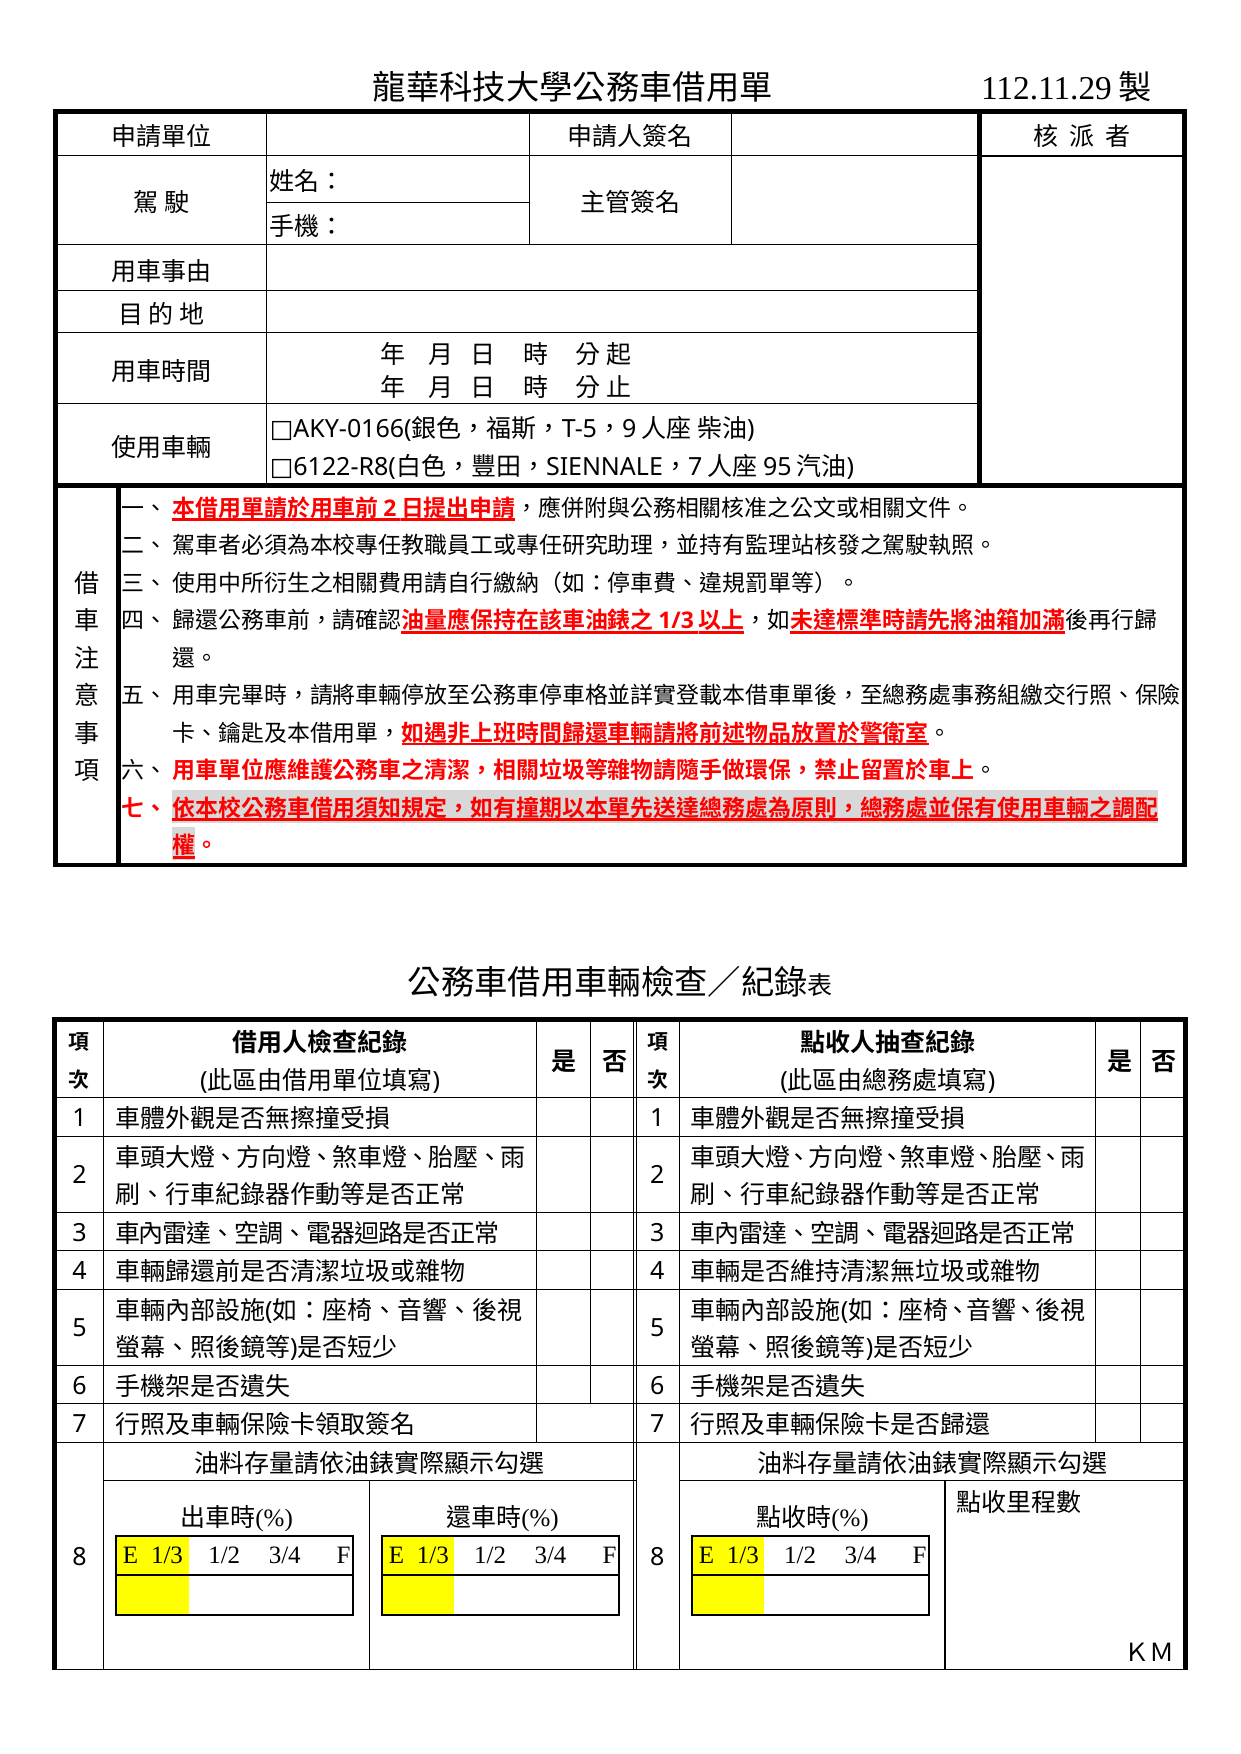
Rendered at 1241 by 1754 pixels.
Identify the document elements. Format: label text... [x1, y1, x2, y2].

table_header 1/2 [775, 1537, 825, 1574]
table_cell [591, 1137, 633, 1212]
table_header 1/3 [145, 1537, 189, 1574]
table_header 是 [1096, 1022, 1140, 1097]
table_cell 車輛內部設施(如：座椅、音響、後視螢幕、照後鏡等)是否短少 [680, 1290, 1095, 1365]
table_cell 點收時(%) [680, 1481, 944, 1669]
table_cell 3 [637, 1213, 679, 1250]
table_cell 用車時間 [58, 333, 266, 403]
table_cell 本借用單請於用車前2日提出申請，應併附與公務相關核准之公文或相關文件。 駕車者必須為本校專任教職員工或專任研究助理，並持有監理站核發之駕駛執照。 使用中所衍生之相關費用請自行繳納（如：停車費、違規罰單等）。 歸還公務車前，請確認油量應保持在該車油錶之1/3以上，如未達標準時請先將油箱加滿後再行歸還。 用車完畢時，請將車輛停放至公務車停車格並詳實登載本借車單後，至總務處事務組繳交行照、保險卡、鑰匙及本借用單，如遇非上班時間歸還車輛請將前述物品放置於警衛室。 用車單位應維護公務車之清潔，相關垃圾等雜物請隨手做環保，禁止留置於車上。 依本校公務車借用須知規定，如有撞期以本單先送達總務處為原則，總務處並保有使用車輛之調配權。 [121, 488, 1182, 863]
table_cell 2 [57, 1137, 103, 1212]
table_cell [465, 1576, 515, 1614]
table_cell [260, 1576, 309, 1614]
table_cell [1141, 1366, 1183, 1403]
table_cell 手機： [267, 203, 529, 244]
table_cell [117, 1576, 145, 1614]
table_cell [525, 1576, 575, 1614]
table_cell [885, 1576, 896, 1614]
table_cell 4 [57, 1251, 103, 1289]
table_cell [537, 1098, 590, 1136]
table_header E [117, 1537, 145, 1574]
table_cell [1141, 1098, 1183, 1136]
table_cell 車內雷達、空調、電器迴路是否正常 [680, 1213, 1095, 1250]
table_header F [320, 1537, 352, 1574]
table_cell [310, 1576, 320, 1614]
table_cell [199, 1576, 249, 1614]
table_cell 3 [57, 1213, 103, 1250]
table_header [732, 114, 977, 155]
table_cell 2 [637, 1137, 679, 1212]
table_header 1/3 [411, 1537, 454, 1574]
table_cell 油料存量請依油錶實際顯示勾選 [104, 1443, 633, 1480]
table_cell 4 [637, 1251, 679, 1289]
table_cell 8 [637, 1443, 679, 1669]
table_cell 手機架是否遺失 [680, 1366, 1095, 1403]
table_cell 車頭大燈、方向燈、煞車燈、胎壓、雨刷、行車紀錄器作動等是否正常 [680, 1137, 1095, 1212]
table_cell 6 [57, 1366, 103, 1403]
table_cell [1096, 1404, 1140, 1442]
table_cell □AKY-0166(銀色，福斯，T-5，9人座 柴油) □6122-R8(白色，豐田，SIENNALE，7人座 95汽油) [267, 404, 977, 483]
table_cell [721, 1576, 764, 1614]
table_cell 年 月 日 時 分 起 年 月 日 時 分 止 [267, 333, 977, 403]
table_cell [591, 1290, 633, 1365]
table_header [455, 1537, 465, 1574]
table_cell 主管簽名 [530, 156, 731, 244]
table_cell [825, 1576, 835, 1614]
table_header [189, 1537, 199, 1574]
table_cell [249, 1576, 259, 1614]
table_cell [320, 1576, 352, 1614]
table_cell [591, 1366, 633, 1403]
table_cell [515, 1576, 525, 1614]
table_cell [145, 1576, 189, 1614]
table_header 3/4 [525, 1537, 575, 1574]
table_cell [267, 245, 977, 290]
table_header 否 [1141, 1022, 1183, 1097]
table_cell 5 [637, 1290, 679, 1365]
table_cell [591, 1213, 633, 1250]
table_cell [835, 1576, 885, 1614]
table_cell 7 [57, 1404, 103, 1442]
table_cell [189, 1576, 199, 1614]
table_header 3/4 [260, 1537, 309, 1574]
table_cell 行照及車輛保險卡是否歸還 [680, 1404, 1095, 1442]
table_header [885, 1537, 896, 1574]
table_header 申請單位 [58, 114, 266, 155]
table_cell [1096, 1251, 1140, 1289]
table_cell [1096, 1213, 1140, 1250]
table_header 項次 [637, 1022, 679, 1097]
table_cell 借 車 注 意 事 項 [58, 488, 116, 863]
table_header [267, 114, 529, 155]
table_cell [586, 1576, 618, 1614]
table_header 核 派 者 [982, 114, 1182, 155]
table_cell [1141, 1137, 1183, 1212]
table_cell [537, 1290, 590, 1365]
table_cell [537, 1213, 590, 1250]
table_header E [383, 1537, 411, 1574]
table_cell [775, 1576, 825, 1614]
table_header 借用人檢查紀錄 (此區由借用單位填寫) [104, 1022, 536, 1097]
table_header [249, 1537, 259, 1574]
table_cell [267, 291, 977, 332]
table_header 點收人抽查紀錄 (此區由總務處填寫) [680, 1022, 1095, 1097]
table_cell [1096, 1290, 1140, 1365]
table_cell [693, 1576, 721, 1614]
table_cell 車內雷達、空調、電器迴路是否正常 [104, 1213, 536, 1250]
table_cell 油料存量請依油錶實際顯示勾選 [680, 1443, 1183, 1480]
table_header [310, 1537, 320, 1574]
table_cell 用車事由 [58, 245, 266, 290]
text 龍華科技大學公務車借用單 112.11.29製 [89, 61, 1152, 109]
table_cell 車輛內部設施(如：座椅、音響、後視螢幕、照後鏡等)是否短少 [104, 1290, 536, 1365]
table_cell [896, 1576, 928, 1614]
table_cell [1141, 1213, 1183, 1250]
table_cell 出車時(%) [104, 1481, 369, 1669]
table_header [575, 1537, 586, 1574]
table_cell [575, 1576, 586, 1614]
table_cell 姓名： [267, 156, 529, 202]
table_cell [1096, 1137, 1140, 1212]
table_cell 車體外觀是否無擦撞受損 [680, 1098, 1095, 1136]
table_cell 6 [637, 1366, 679, 1403]
table_cell [537, 1137, 590, 1212]
table_cell 還車時(%) [370, 1481, 633, 1669]
table_header 1/2 [465, 1537, 515, 1574]
table_header [765, 1537, 775, 1574]
table_cell [1141, 1290, 1183, 1365]
table_cell [455, 1576, 465, 1614]
table_cell 點收里程數 ＫＭ [946, 1481, 1183, 1669]
table_cell [765, 1576, 775, 1614]
table_cell 7 [637, 1404, 679, 1442]
table_cell 1 [57, 1098, 103, 1136]
table_cell 車頭大燈、方向燈、煞車燈、胎壓、雨刷、行車紀錄器作動等是否正常 [104, 1137, 536, 1212]
table_cell [591, 1098, 633, 1136]
table_header 是 [537, 1022, 590, 1097]
table_cell [591, 1251, 633, 1289]
table_cell 目 的 地 [58, 291, 266, 332]
table_cell [383, 1576, 411, 1614]
table_header 1/2 [199, 1537, 249, 1574]
table_header 3/4 [835, 1537, 885, 1574]
table_cell [411, 1576, 454, 1614]
table_cell 手機架是否遺失 [104, 1366, 536, 1403]
table_cell [732, 156, 977, 244]
table_header [515, 1537, 525, 1574]
table_cell 車體外觀是否無擦撞受損 [104, 1098, 536, 1136]
table_header F [586, 1537, 618, 1574]
table_cell 行照及車輛保險卡領取簽名 [104, 1404, 536, 1442]
table_header F [896, 1537, 928, 1574]
table_cell [1141, 1251, 1183, 1289]
table_cell 駕 駛 [58, 156, 266, 244]
table_cell 車輛歸還前是否清潔垃圾或雜物 [104, 1251, 536, 1289]
table_cell 5 [57, 1290, 103, 1365]
table_cell 8 [57, 1443, 103, 1669]
table_cell [1096, 1098, 1140, 1136]
table_header 項次 [57, 1022, 103, 1097]
table_cell [537, 1404, 633, 1442]
table_cell [1141, 1404, 1183, 1442]
table_cell [537, 1251, 590, 1289]
text 公務車借用車輛檢查／紀錄表 [89, 942, 1152, 1017]
table_cell [537, 1366, 590, 1403]
table_header 1/3 [721, 1537, 764, 1574]
table_cell 車輛是否維持清潔無垃圾或雜物 [680, 1251, 1095, 1289]
table_cell [1096, 1366, 1140, 1403]
table_header 申請人簽名 [530, 114, 731, 155]
table_header [825, 1537, 835, 1574]
table_header 否 [591, 1022, 633, 1097]
table_cell [982, 157, 1182, 483]
table_header E [693, 1537, 721, 1574]
table_cell 1 [637, 1098, 679, 1136]
table_cell 使用車輛 [58, 404, 266, 483]
